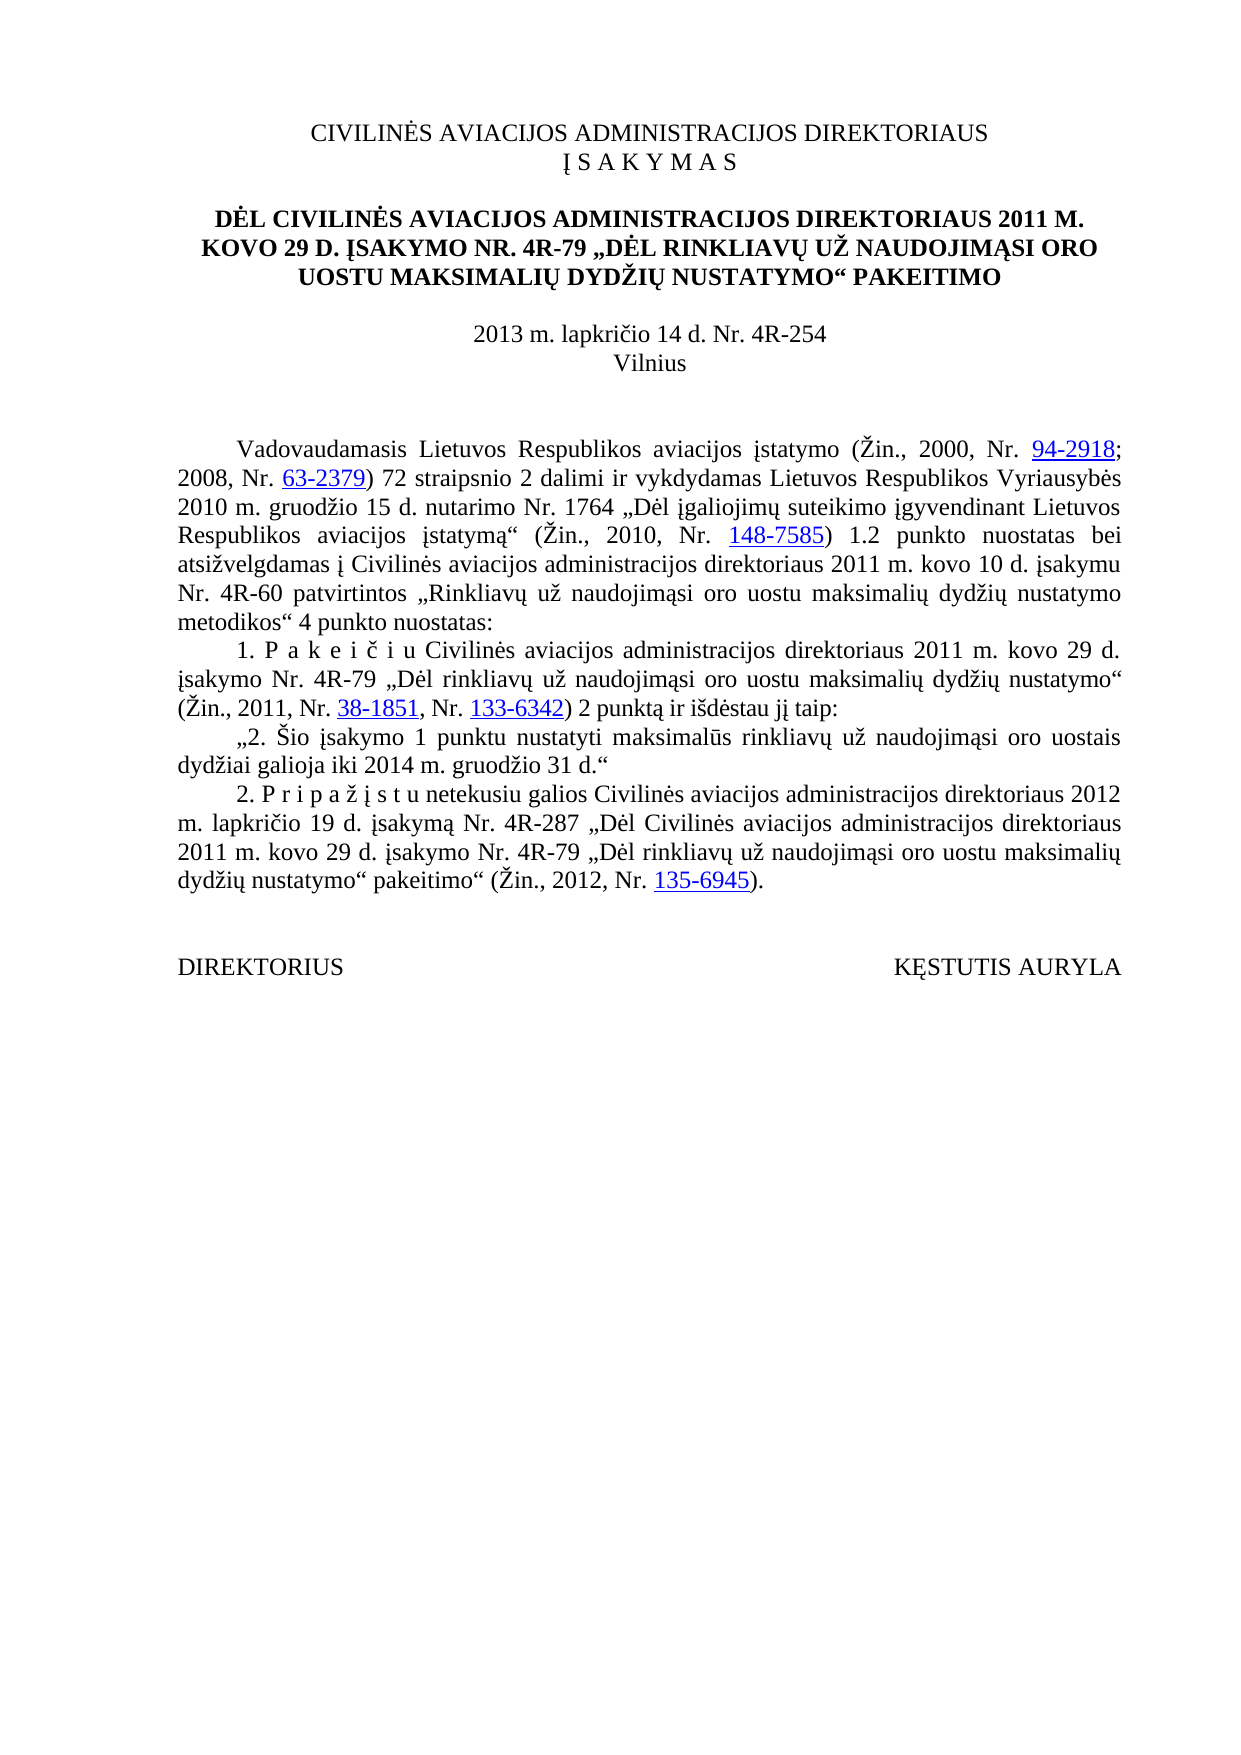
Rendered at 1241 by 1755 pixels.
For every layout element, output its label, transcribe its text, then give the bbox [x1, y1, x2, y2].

text CIVILINĖS AVIACIJOS ADMINISTRACIJOS DIREKTORIAUS [177, 118, 1122, 147]
text Vilnius [177, 348, 1122, 377]
text „2. Šio įsakymo 1 punktu nustatyti maksimalūs rinkliavų už naudojimąsi oro uostais dydžiai galioja iki 2014 m. gruodžio 31 d.“ [177, 722, 1122, 779]
text Į S A K Y M A S [177, 147, 1122, 176]
text Direktorius Kęstutis Auryla [177, 952, 1122, 981]
text 2. P r i p a ž į s t u netekusiu galios Civilinės aviacijos administracijos direktoriaus 2012 m. lapkričio 19 d. įsakymą Nr. 4R-287 „Dėl Civilinės aviacijos administracijos direktoriaus 2011 m. kovo 29 d. įsakymo Nr. 4R-79 „Dėl rinkliavų už naudojimąsi oro uostu maksimalių dydžių nustatymo“ pakeitimo“ (Žin., 2012, Nr. 135-6945). [177, 779, 1122, 894]
text DĖL CIVILINĖS AVIACIJOS ADMINISTRACIJOS DIREKTORIAUS 2011 M. KOVO 29 d. ĮSAKYMO nR. 4r-79 „DĖL RINKLIAVŲ UŽ NAUDOJIMĄSI ORO UOSTU MAKSIMALIŲ DYDŽIŲ NUSTATYMO“ PAKEITIMO [177, 204, 1122, 291]
text Vadovaudamasis Lietuvos Respublikos aviacijos įstatymo (Žin., 2000, Nr. 94-2918; 2008, Nr. 63-2379) 72 straipsnio 2 dalimi ir vykdydamas Lietuvos Respublikos Vyriausybės 2010 m. gruodžio 15 d. nutarimo Nr. 1764 „Dėl įgaliojimų suteikimo įgyvendinant Lietuvos Respublikos aviacijos įstatymą“ (Žin., 2010, Nr. 148-7585) 1.2 punkto nuostatas bei atsižvelgdamas į Civilinės aviacijos administracijos direktoriaus 2011 m. kovo 10 d. įsakymu Nr. 4R-60 patvirtintos „Rinkliavų už naudojimąsi oro uostu maksimalių dydžių nustatymo metodikos“ 4 punkto nuostatas: [177, 434, 1122, 636]
text 1. P a k e i č i u Civilinės aviacijos administracijos direktoriaus 2011 m. kovo 29 d. įsakymo Nr. 4R-79 „Dėl rinkliavų už naudojimąsi oro uostu maksimalių dydžių nustatymo“ (Žin., 2011, Nr. 38-1851, Nr. 133-6342) 2 punktą ir išdėstau jį taip: [177, 636, 1122, 722]
text 2013 m. lapkričio 14 d. Nr. 4R-254 [177, 319, 1122, 348]
